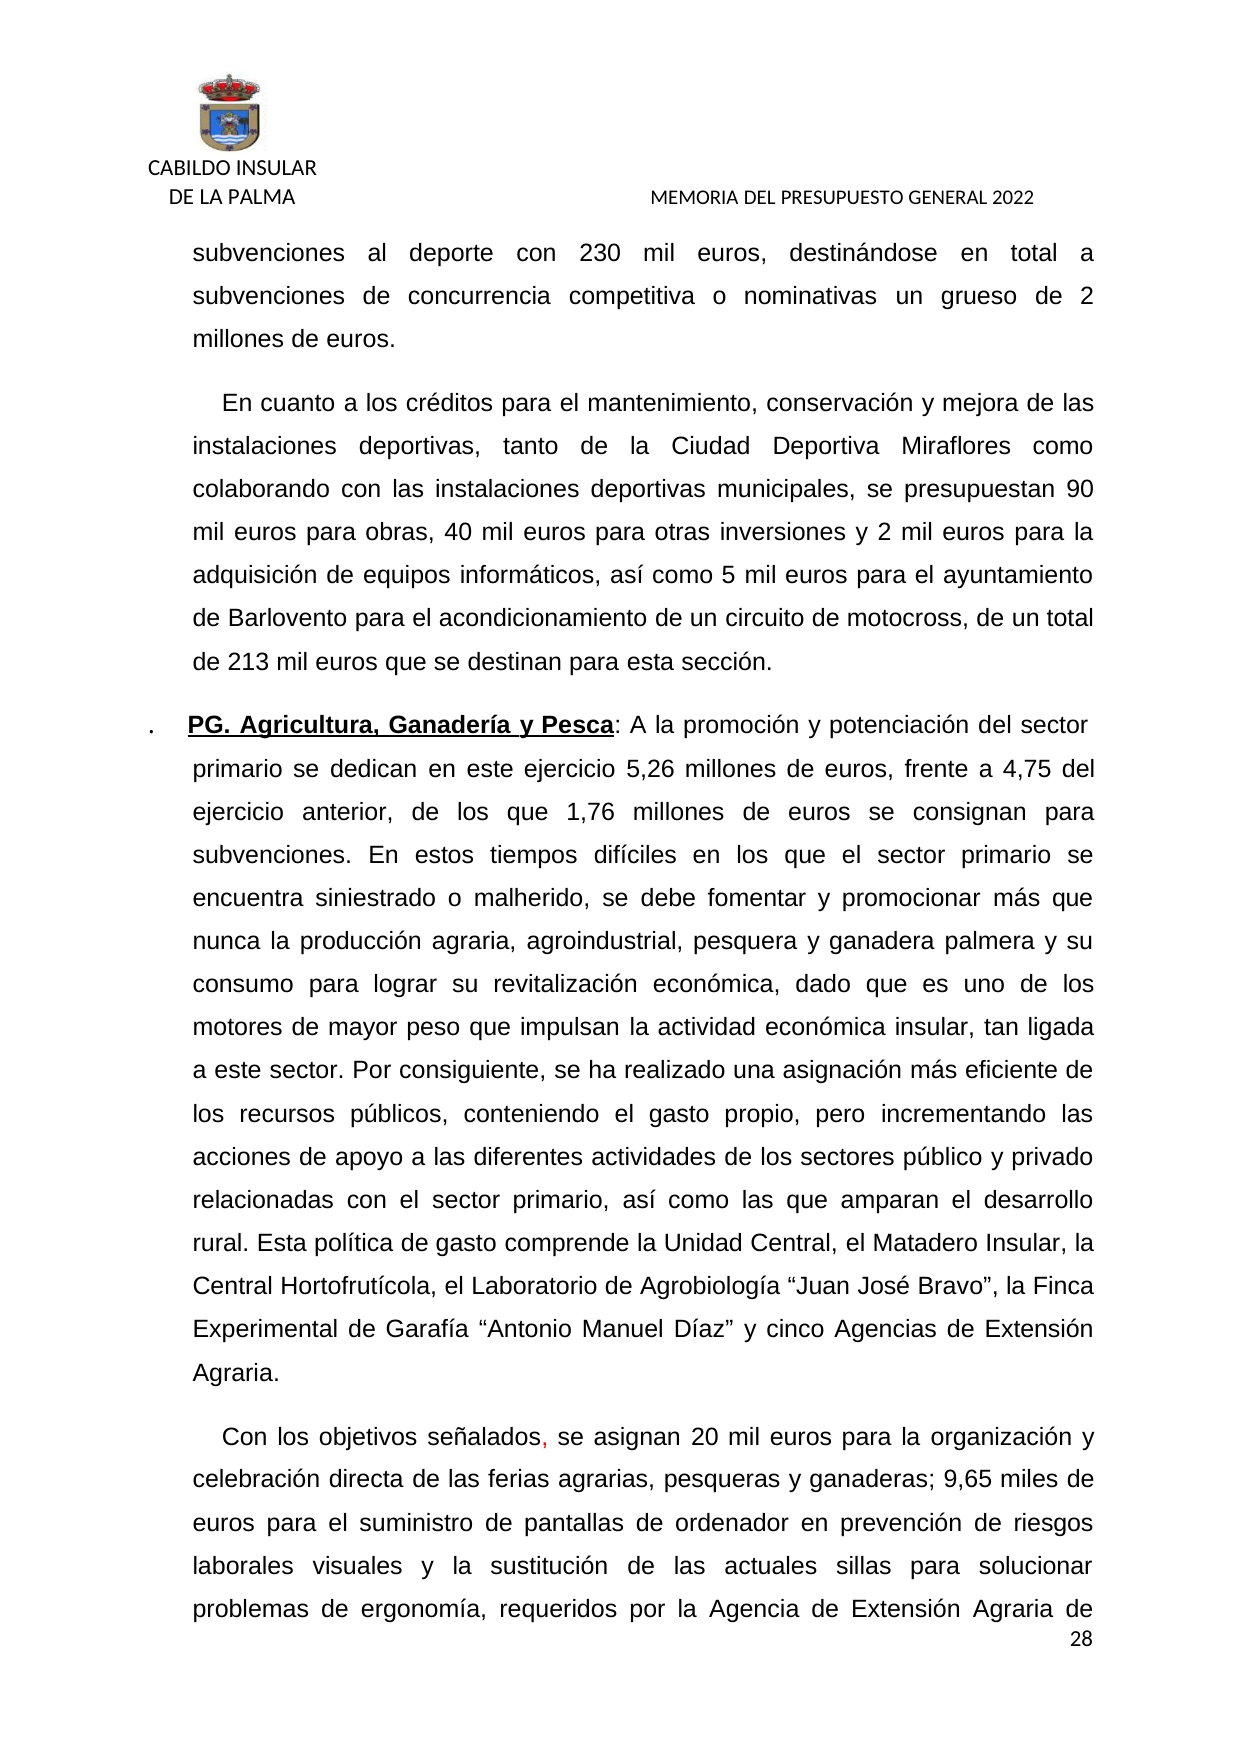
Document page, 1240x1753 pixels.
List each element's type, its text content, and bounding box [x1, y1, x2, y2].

text millones de euros. [192, 324, 1229, 353]
text laborales visuales y la sustitución de las actuales sillas para solucionar [192, 1551, 1229, 1580]
text Agraria. [192, 1358, 1229, 1387]
text . PG. Agricultura, Ganadería y Pesca: A la promoción y potenciación del sector [148, 711, 1229, 740]
text a este sector. Por consiguiente, se ha realizado una asignación más eficiente de [192, 1056, 1229, 1085]
text DE LA PALMA MEMORIA DEL PRESUPUESTO GENERAL 2022 [168, 181, 1229, 210]
text CABILDO INSULAR [148, 152, 1229, 181]
text Central Hortofrutícola, el Laboratorio de Agrobiología “Juan José Bravo”, la Finca [192, 1272, 1229, 1301]
text 28 [1069, 1623, 1229, 1652]
text Experimental de Garafía “Antonio Manuel Díaz” y cinco Agencias de Extensión [192, 1314, 1229, 1343]
text subvenciones al deporte con 230 mil euros, destinándose en total a [192, 238, 1229, 267]
text euros para el suministro de pantallas de ordenador en prevención de riesgos [192, 1508, 1229, 1537]
text acciones de apoyo a las diferentes actividades de los sectores público y privado [192, 1142, 1229, 1171]
text subvenciones. En estos tiempos difíciles en los que el sector primario se [192, 840, 1229, 869]
text primario se dedican en este ejercicio 5,26 millones de euros, frente a 4,75 del [192, 754, 1229, 783]
text consumo para lograr su revitalización económica, dado que es uno de los [192, 969, 1229, 998]
text de Barlovento para el acondicionamiento de un circuito de motocross, de un total [192, 604, 1229, 633]
text motores de mayor peso que impulsan la actividad económica insular, tan ligada [192, 1013, 1229, 1042]
text encuentra siniestrado o malherido, se debe fomentar y promocionar más que [192, 883, 1229, 912]
text subvenciones de concurrencia competitiva o nominativas un grueso de 2 [192, 281, 1229, 310]
text rural. Esta política de gasto comprende la Unidad Central, el Matadero Insular, la [192, 1228, 1229, 1257]
text Con los objetivos señalados, se asignan 20 mil euros para la organización y [222, 1422, 1229, 1451]
text relacionadas con el sector primario, así como las que amparan el desarrollo [192, 1185, 1229, 1214]
text ejercicio anterior, de los que 1,76 millones de euros se consignan para [192, 797, 1229, 826]
text de 213 mil euros que se destinan para esta sección. [192, 647, 1229, 676]
text mil euros para obras, 40 mil euros para otras inversiones y 2 mil euros para la [192, 517, 1229, 546]
text colaborando con las instalaciones deportivas municipales, se presupuestan 90 [192, 474, 1229, 503]
text celebración directa de las ferias agrarias, pesqueras y ganaderas; 9,65 miles de [192, 1465, 1229, 1494]
text En cuanto a los créditos para el mantenimiento, conservación y mejora de las [222, 388, 1229, 417]
text adquisición de equipos informáticos, así como 5 mil euros para el ayuntamiento [192, 561, 1229, 590]
text los recursos públicos, conteniendo el gasto propio, pero incrementando las [192, 1099, 1229, 1128]
text nunca la producción agraria, agroindustrial, pesquera y ganadera palmera y su [192, 926, 1229, 955]
text problemas de ergonomía, requeridos por la Agencia de Extensión Agraria de [192, 1594, 1229, 1623]
text instalaciones deportivas, tanto de la Ciudad Deportiva Miraflores como [192, 431, 1229, 460]
